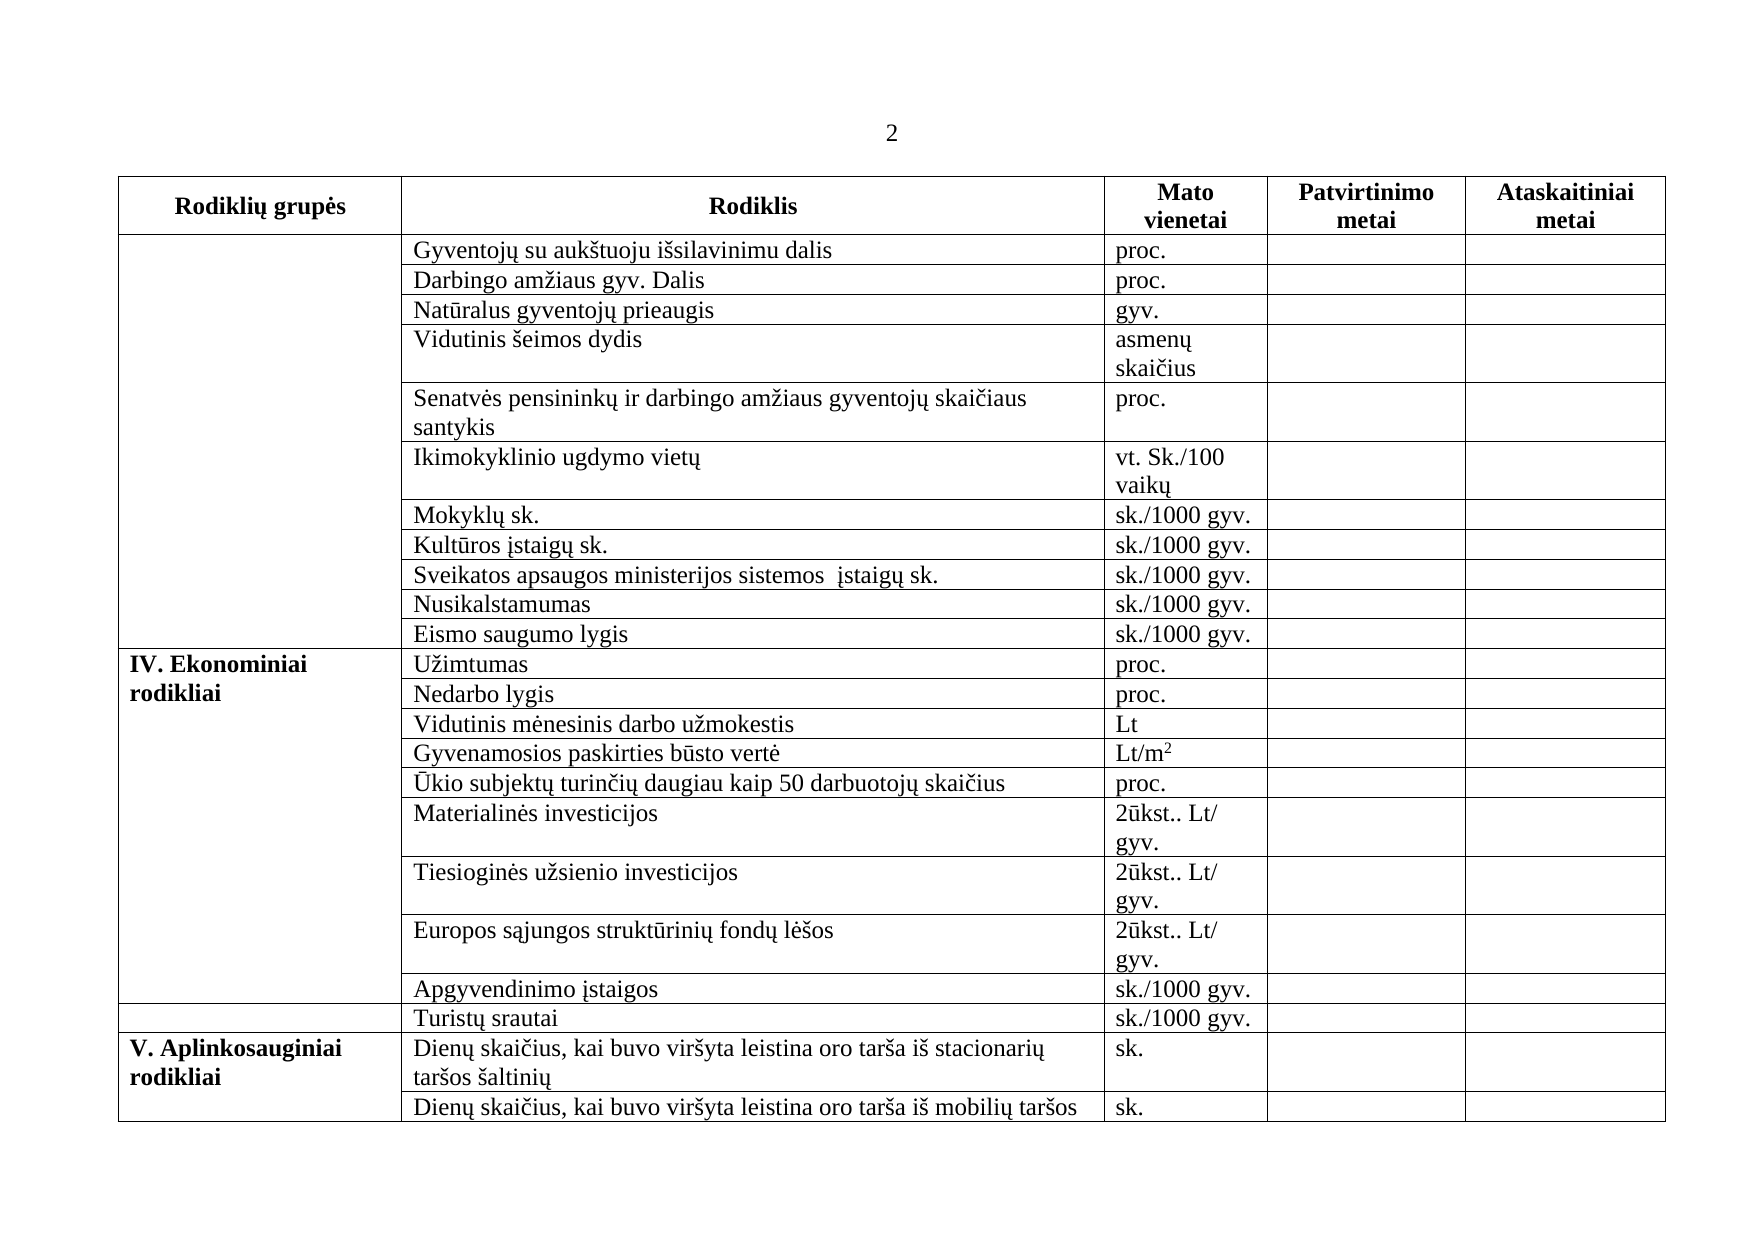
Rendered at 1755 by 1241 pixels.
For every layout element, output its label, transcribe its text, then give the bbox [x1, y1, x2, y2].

table_cell Materialinės investicijos [402, 798, 1104, 856]
table_cell Vidutinis šeimos dydis [402, 325, 1104, 382]
table_cell sk./1000 gyv. [1105, 1004, 1267, 1032]
table_cell [1268, 709, 1465, 737]
table_cell Mokyklų sk. [402, 500, 1104, 529]
table_cell [1268, 649, 1465, 678]
table_cell [1268, 619, 1465, 648]
table_cell 1ūkst.. Lt/ gyv. [1105, 857, 1267, 914]
table_cell [1466, 679, 1665, 708]
table_cell [1268, 1092, 1465, 1121]
table_cell Nedarbo lygis [402, 679, 1104, 708]
table_cell sk./1000 gyv. [1105, 590, 1267, 618]
table_cell Eismo saugumo lygis [402, 619, 1104, 648]
table_cell sk./1000 gyv. [1105, 500, 1267, 529]
table_cell [1466, 857, 1665, 914]
table_cell [1466, 383, 1665, 441]
table_cell [1268, 915, 1465, 973]
table_cell proc. [1105, 649, 1267, 678]
table_cell Tiesioginės užsienio investicijos [402, 857, 1104, 914]
table_cell [1466, 590, 1665, 618]
table_cell [1268, 857, 1465, 914]
table_cell Apgyvendinimo įstaigos [402, 974, 1104, 1002]
table_cell Kultūros įstaigų sk. [402, 530, 1104, 559]
table_cell [1466, 560, 1665, 588]
table_cell 1ūkst.. Lt/ gyv. [1105, 798, 1267, 856]
table_cell [1466, 1092, 1665, 1121]
table_cell proc. [1105, 768, 1267, 797]
table_cell sk./1000 gyv. [1105, 619, 1267, 648]
table_cell [1268, 679, 1465, 708]
table_cell vt. Sk./100 vaikų [1105, 442, 1267, 499]
table_cell [1268, 295, 1465, 323]
table_cell [1268, 235, 1465, 264]
table_cell Gyvenamosios paskirties būsto vertė [402, 739, 1104, 767]
table_header Ataskaitiniai metai [1466, 177, 1665, 234]
table_cell sk. [1105, 1033, 1267, 1091]
table_cell [1466, 1033, 1665, 1091]
table_cell [1268, 974, 1465, 1002]
table_cell [1268, 265, 1465, 294]
table_cell Dienų skaičius, kai buvo viršyta leistina oro tarša iš mobilių taršos [402, 1092, 1104, 1121]
table_cell [1268, 442, 1465, 499]
table_header Rodiklių grupės [119, 177, 401, 234]
table_cell [1268, 325, 1465, 382]
table_cell 1ūkst.. Lt/ gyv. [1105, 915, 1267, 973]
table_cell [1268, 798, 1465, 856]
table_cell proc. [1105, 235, 1267, 264]
table_cell Lt/m2 [1105, 739, 1267, 767]
table_cell [1268, 500, 1465, 529]
table_cell [1466, 500, 1665, 529]
table_cell [1466, 1004, 1665, 1032]
table_cell Darbingo amžiaus gyv. Dalis [402, 265, 1104, 294]
table_header Mato vienetai [1105, 177, 1267, 234]
table_cell sk./1000 gyv. [1105, 974, 1267, 1002]
table_header Rodiklis [402, 177, 1104, 234]
table_cell [1466, 768, 1665, 797]
table_cell [1466, 325, 1665, 382]
table_cell Ūkio subjektų turinčių daugiau kaip 50 darbuotojų skaičius [402, 768, 1104, 797]
table_cell Dienų skaičius, kai buvo viršyta leistina oro tarša iš stacionarių taršos šaltinių [402, 1033, 1104, 1091]
table_cell [1466, 619, 1665, 648]
table_cell proc. [1105, 679, 1267, 708]
table_cell [1466, 974, 1665, 1002]
table_cell [1466, 915, 1665, 973]
table_cell V. Aplinkosauginiai rodikliai [119, 1033, 401, 1121]
table_cell sk./1000 gyv. [1105, 530, 1267, 559]
table_cell Nusikalstamumas [402, 590, 1104, 618]
table_cell [1268, 560, 1465, 588]
table_cell [1466, 265, 1665, 294]
table_cell Turistų srautai [402, 1004, 1104, 1032]
table_cell sk. [1105, 1092, 1267, 1121]
table_cell gyv. [1105, 295, 1267, 323]
table_cell Sveikatos apsaugos ministerijos sistemos įstaigų sk. [402, 560, 1104, 588]
table_header Patvirtinimo metai [1268, 177, 1465, 234]
table_cell [1466, 709, 1665, 737]
table_cell [1466, 649, 1665, 678]
table_cell [1268, 768, 1465, 797]
table_cell Lt [1105, 709, 1267, 737]
table_cell Vidutinis mėnesinis darbo užmokestis [402, 709, 1104, 737]
table_cell [1466, 295, 1665, 323]
table_cell [1466, 235, 1665, 264]
table_cell [1268, 739, 1465, 767]
table_cell proc. [1105, 265, 1267, 294]
table_cell [1268, 383, 1465, 441]
table_cell [1466, 442, 1665, 499]
table_cell [1268, 530, 1465, 559]
table_cell [1466, 530, 1665, 559]
table_cell Senatvės pensininkų ir darbingo amžiaus gyventojų skaičiaus santykis [402, 383, 1104, 441]
table_cell [1466, 798, 1665, 856]
table_cell [1268, 590, 1465, 618]
table_cell Užimtumas [402, 649, 1104, 678]
table_cell Natūralus gyventojų prieaugis [402, 295, 1104, 323]
table_cell [119, 1004, 401, 1032]
table_cell asmenų skaičius [1105, 325, 1267, 382]
table_cell Gyventojų su aukštuoju išsilavinimu dalis [402, 235, 1104, 264]
table_cell proc. [1105, 383, 1267, 441]
table_cell [1268, 1033, 1465, 1091]
table_cell Ikimokyklinio ugdymo vietų [402, 442, 1104, 499]
table_cell [1466, 739, 1665, 767]
table_cell sk./1000 gyv. [1105, 560, 1267, 588]
table_cell Europos sąjungos struktūrinių fondų lėšos [402, 915, 1104, 973]
table_cell [1268, 1004, 1465, 1032]
table_cell [119, 235, 401, 648]
table_cell IV. Ekonominiai rodikliai [119, 649, 401, 1002]
